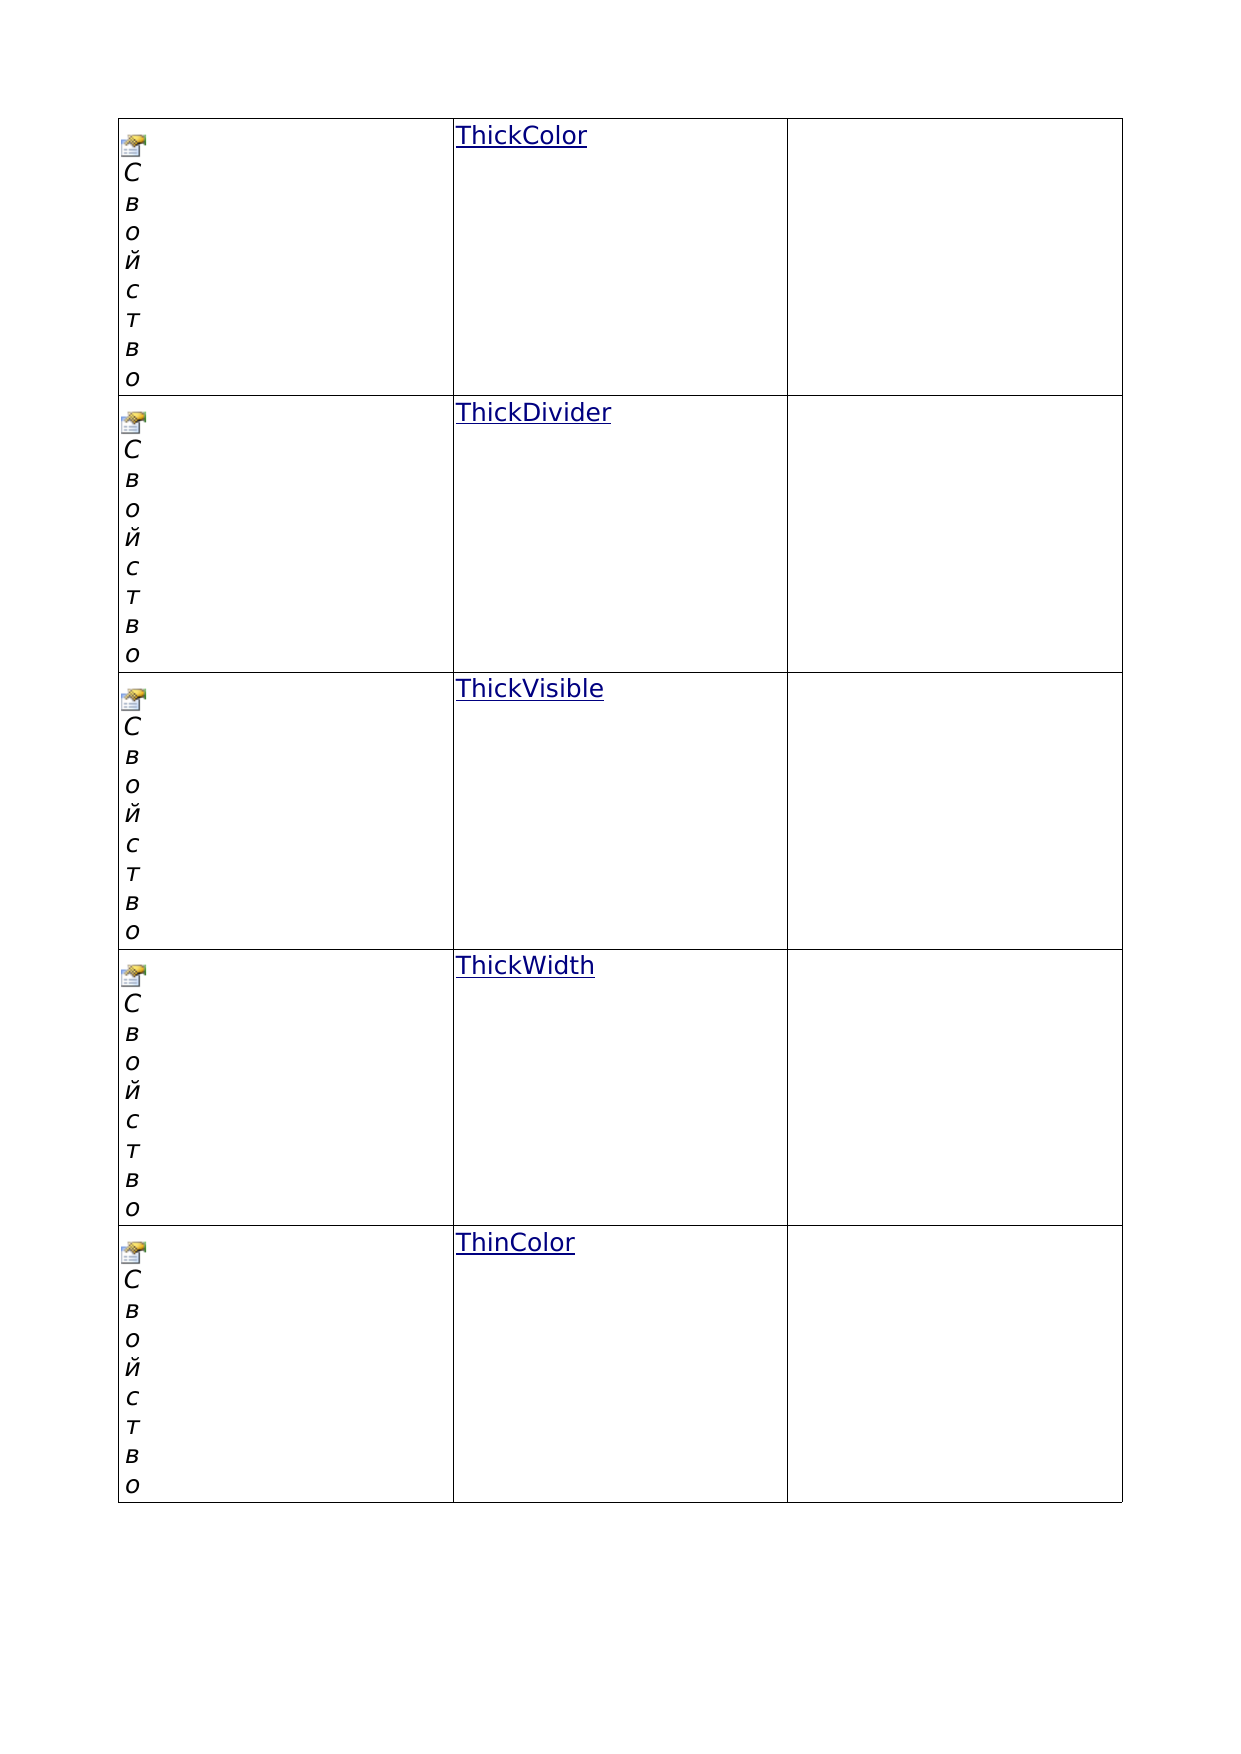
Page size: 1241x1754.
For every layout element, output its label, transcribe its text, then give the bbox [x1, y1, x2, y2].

table_cell [788, 673, 1122, 948]
table_cell [119, 119, 453, 395]
picture [121, 133, 147, 159]
table_cell ThickVisible [454, 673, 787, 948]
table_cell [119, 673, 453, 948]
table_cell ThinColor [454, 1226, 787, 1502]
table_cell ThickColor [454, 119, 787, 395]
picture [121, 687, 147, 713]
table_cell [788, 119, 1122, 395]
table_cell [788, 950, 1122, 1225]
table_cell ThickWidth [454, 950, 787, 1225]
table_cell [119, 1226, 453, 1502]
table_cell [788, 1226, 1122, 1502]
picture [121, 410, 147, 436]
table_cell [788, 396, 1122, 672]
picture [121, 963, 147, 989]
table_cell ThickDivider [454, 396, 787, 672]
table_cell [119, 950, 453, 1225]
table_cell [119, 396, 453, 672]
picture [121, 1240, 147, 1266]
